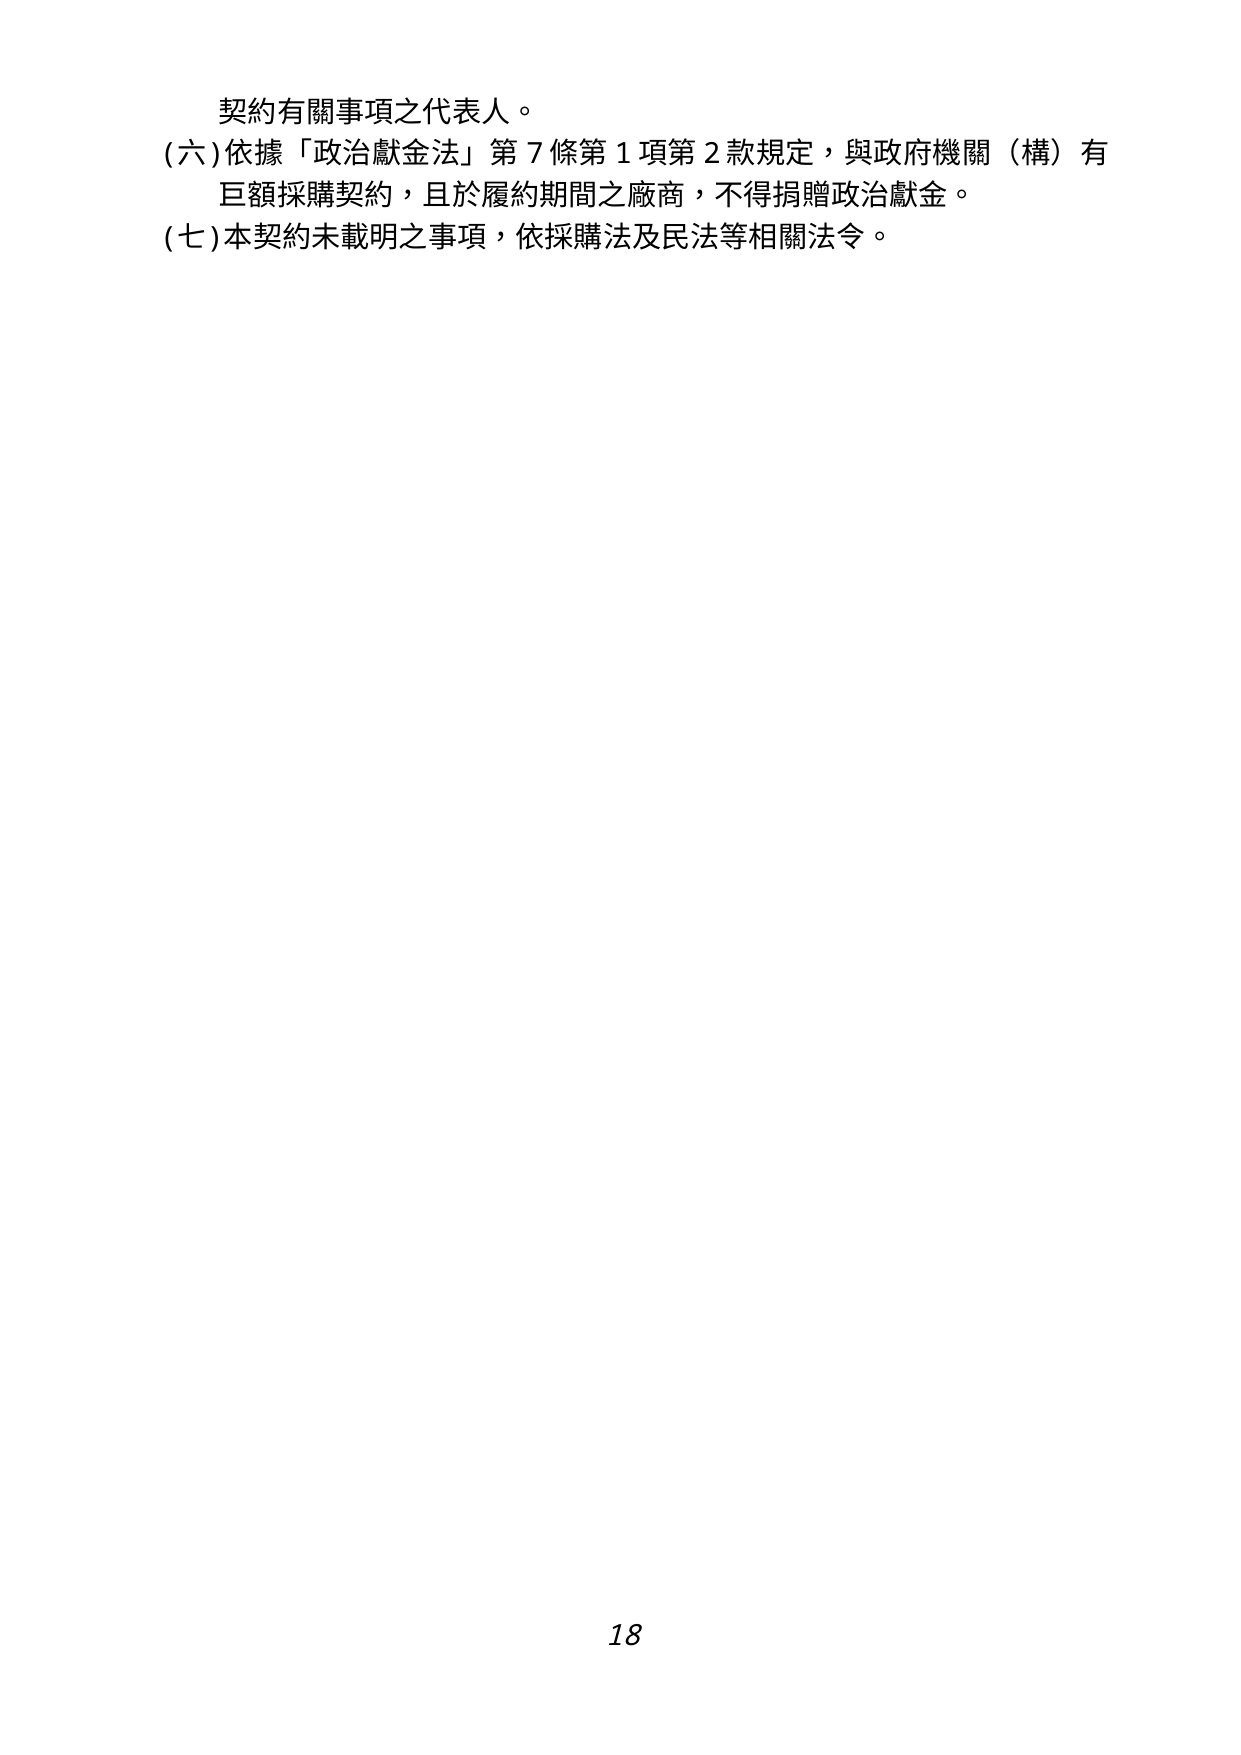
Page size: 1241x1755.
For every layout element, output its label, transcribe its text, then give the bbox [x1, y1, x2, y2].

text 契約有關事項之代表人。 [159, 89, 1110, 130]
text (六)依據「政治獻金法」第7條第1項第2款規定，與政府機關（構）有巨額採購契約，且於履約期間之廠商，不得捐贈政治獻金。 [159, 130, 1110, 214]
text (七)本契約未載明之事項，依採購法及民法等相關法令。 [159, 214, 1110, 255]
